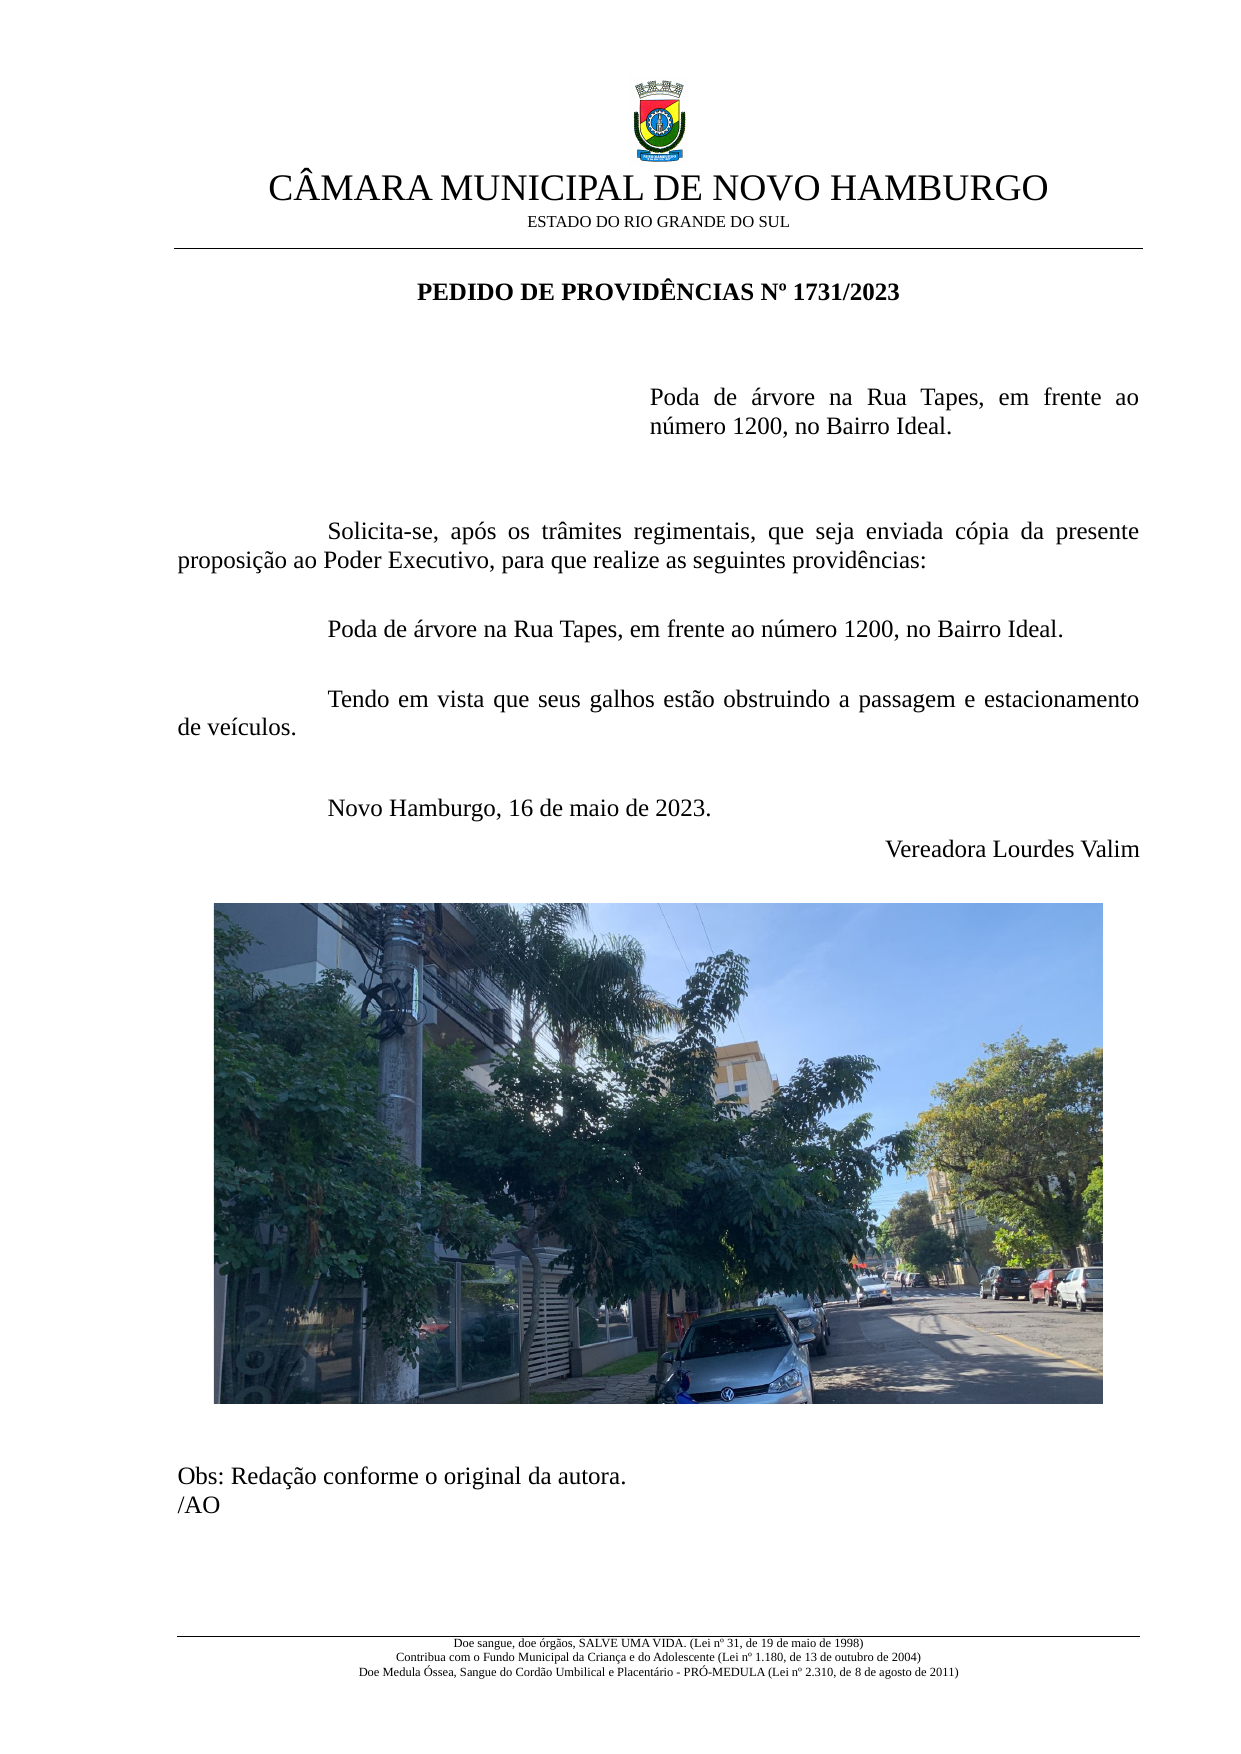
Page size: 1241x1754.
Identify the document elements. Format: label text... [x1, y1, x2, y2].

text Novo Hamburgo, 16 de maio de 2023. [177, 793, 1140, 822]
text PEDIDO DE PROVIDÊNCIAS Nº 1731/2023 [177, 277, 1140, 306]
text Solicita-se, após os trâmites regimentais, que seja enviada cópia da presente proposição ao Poder Executivo, para que realize as seguintes providências: [177, 516, 1140, 574]
text Poda de árvore na Rua Tapes, em frente ao número 1200, no Bairro Ideal. [177, 586, 1140, 643]
text Poda de árvore na Rua Tapes, em frente ao número 1200, no Bairro Ideal. [649, 382, 1140, 440]
picture [629, 75, 688, 166]
text Vereadora Lourdes Valim [177, 834, 1140, 863]
text /AO [177, 1490, 1140, 1519]
text Tendo em vista que seus galhos estão obstruindo a passagem e estacionamento de veículos. [177, 655, 1140, 741]
text Obs: Redação conforme o original da autora. [177, 1461, 1140, 1490]
picture [213, 903, 1103, 1404]
